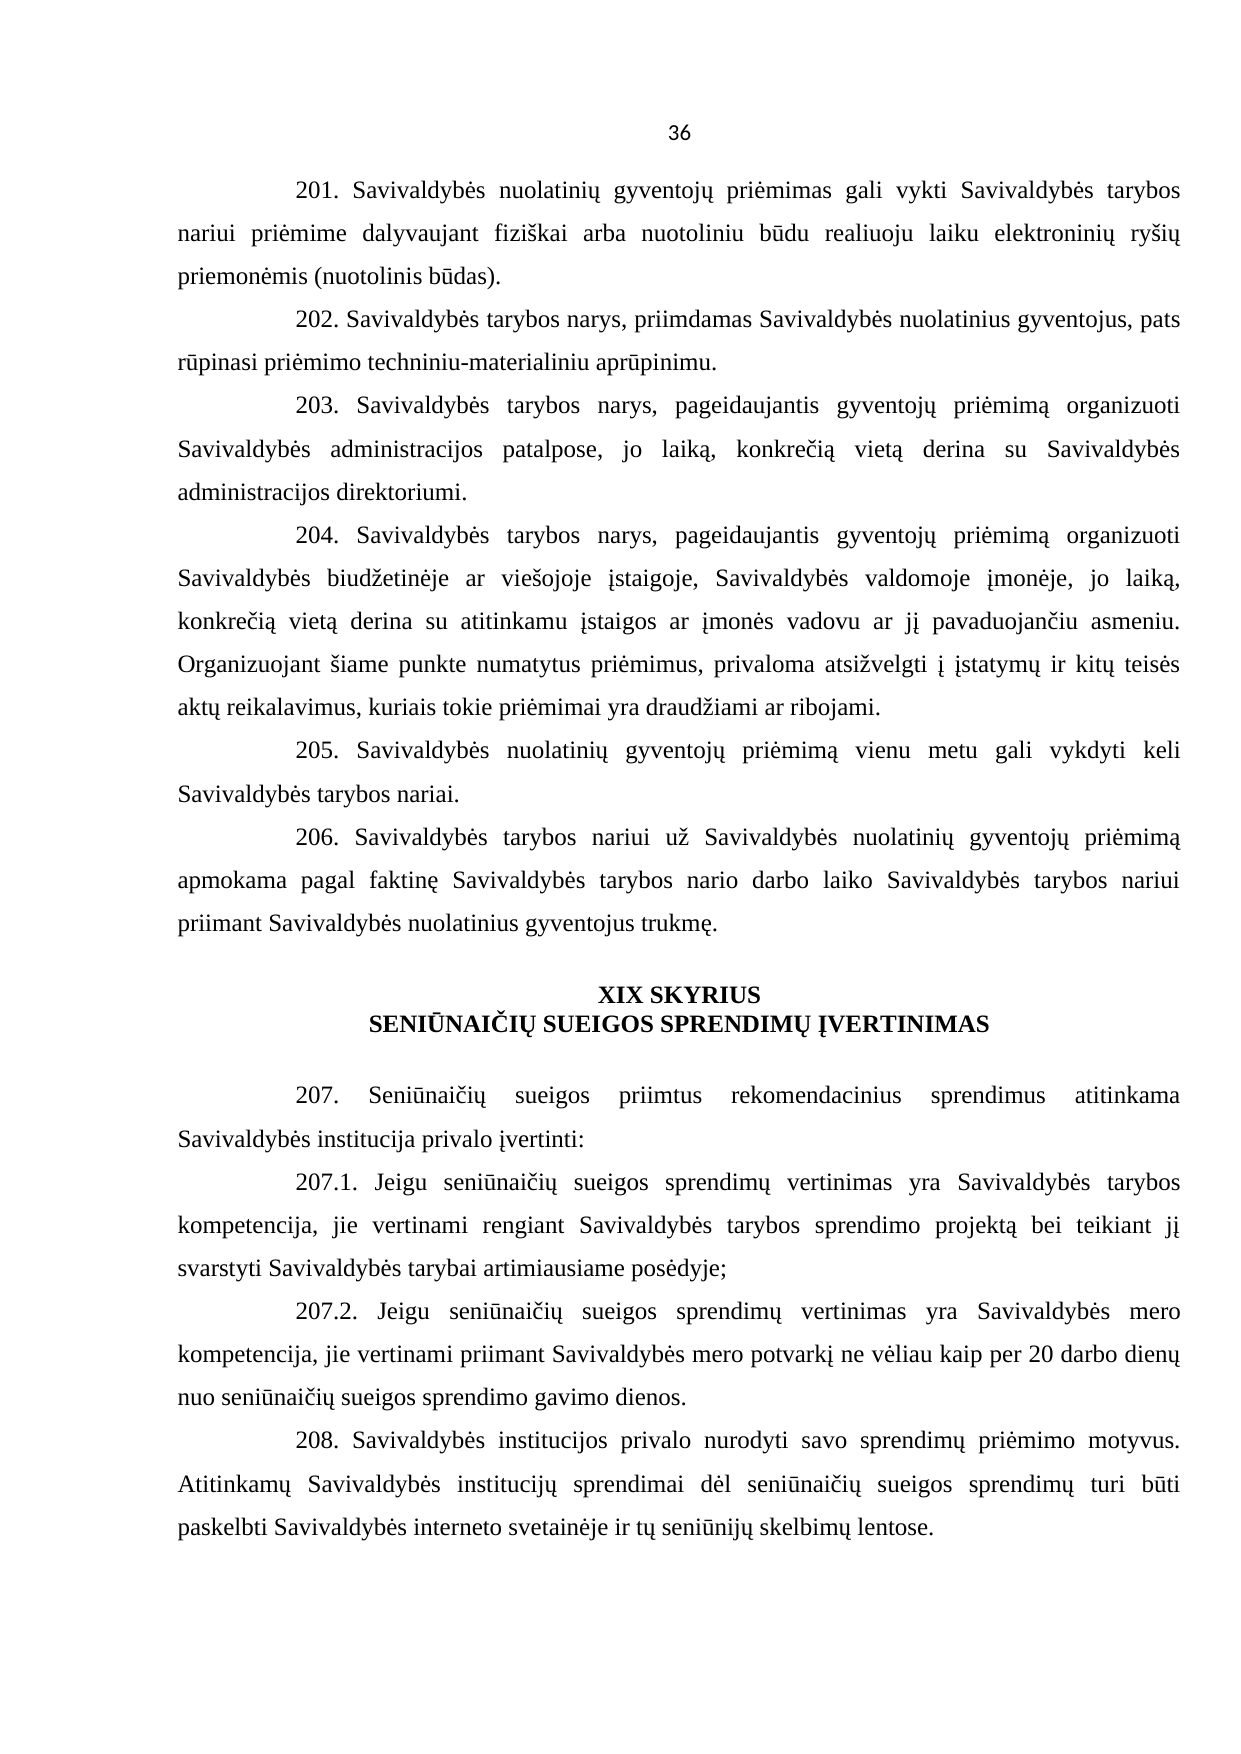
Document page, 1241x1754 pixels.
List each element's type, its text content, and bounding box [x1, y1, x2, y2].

text SENIŪNAIČIŲ SUEIGOS SPRENDIMŲ ĮVERTINIMAS [177, 1009, 1181, 1037]
text XIX SKYRIUS [177, 980, 1181, 1009]
text 202. Savivaldybės tarybos narys, priimdamas Savivaldybės nuolatinius gyventojus, pats rūpinasi priėmimo techniniu-materialiniu aprūpinimu. [177, 304, 1181, 376]
text 204. Savivaldybės tarybos narys, pageidaujantis gyventojų priėmimą organizuoti Savivaldybės biudžetinėje ar viešojoje įstaigoje, Savivaldybės valdomoje įmonėje, jo laiką, konkrečią vietą derina su atitinkamu įstaigos ar įmonės vadovu ar jį pavaduojančiu asmeniu. Organizuojant šiame punkte numatytus priėmimus, privaloma atsižvelgti į įstatymų ir kitų teisės aktų reikalavimus, kuriais tokie priėmimai yra draudžiami ar ribojami. [177, 520, 1181, 721]
text 207. Seniūnaičių sueigos priimtus rekomendacinius sprendimus atitinkama Savivaldybės institucija privalo įvertinti: [177, 1081, 1181, 1152]
text 206. Savivaldybės tarybos nariui už Savivaldybės nuolatinių gyventojų priėmimą apmokama pagal faktinę Savivaldybės tarybos nario darbo laiko Savivaldybės tarybos nariui priimant Savivaldybės nuolatinius gyventojus trukmę. [177, 822, 1181, 937]
text 203. Savivaldybės tarybos narys, pageidaujantis gyventojų priėmimą organizuoti Savivaldybės administracijos patalpose, jo laiką, konkrečią vietą derina su Savivaldybės administracijos direktoriumi. [177, 391, 1181, 506]
text 201. Savivaldybės nuolatinių gyventojų priėmimas gali vykti Savivaldybės tarybos nariui priėmime dalyvaujant fiziškai arba nuotoliniu būdu realiuoju laiku elektroninių ryšių priemonėmis (nuotolinis būdas). [177, 175, 1181, 290]
text 207.1. Jeigu seniūnaičių sueigos sprendimų vertinimas yra Savivaldybės tarybos kompetencija, jie vertinami rengiant Savivaldybės tarybos sprendimo projektą bei teikiant jį svarstyti Savivaldybės tarybai artimiausiame posėdyje; [177, 1167, 1181, 1282]
text 205. Savivaldybės nuolatinių gyventojų priėmimą vienu metu gali vykdyti keli Savivaldybės tarybos nariai. [177, 736, 1181, 807]
text 207.2. Jeigu seniūnaičių sueigos sprendimų vertinimas yra Savivaldybės mero kompetencija, jie vertinami priimant Savivaldybės mero potvarkį ne vėliau kaip per 20 darbo dienų nuo seniūnaičių sueigos sprendimo gavimo dienos. [177, 1296, 1181, 1411]
text 208. Savivaldybės institucijos privalo nurodyti savo sprendimų priėmimo motyvus. Atitinkamų Savivaldybės institucijų sprendimai dėl seniūnaičių sueigos sprendimų turi būti paskelbti Savivaldybės interneto svetainėje ir tų seniūnijų skelbimų lentose. [177, 1426, 1181, 1541]
